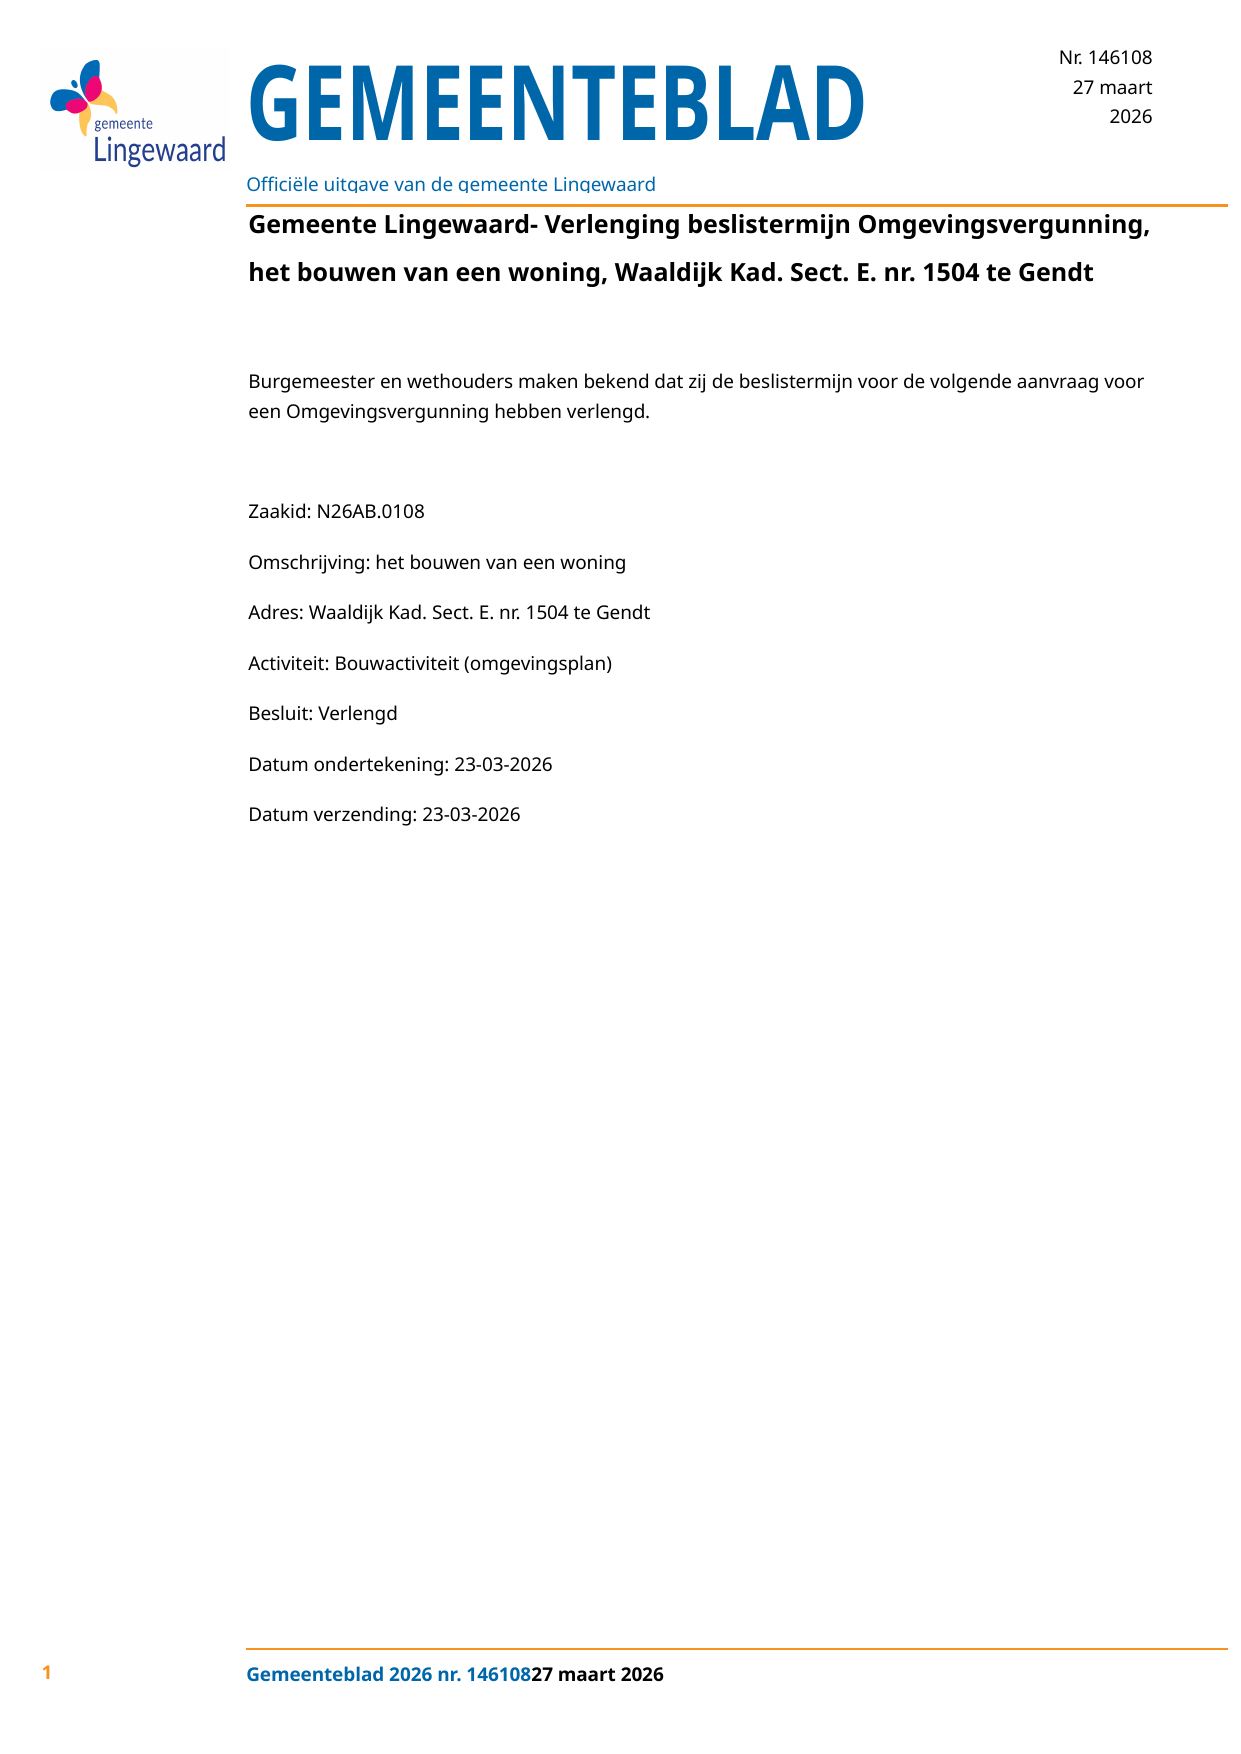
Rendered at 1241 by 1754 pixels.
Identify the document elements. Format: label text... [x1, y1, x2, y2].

text Datum ondertekening: 23-03-2026 [248, 751, 1152, 777]
text Adres: Waaldijk Kad. Sect. E. nr. 1504 te Gendt [248, 599, 1152, 625]
text Gemeente Lingewaard- Verlenging beslistermijn Omgevingsvergunning, het bouwen van een woning, Waaldijk Kad. Sect. E. nr. 1504 te Gendt [248, 207, 1152, 288]
picture [41, 47, 231, 172]
text Zaakid: N26AB.0108 [248, 499, 1152, 524]
text Omschrijving: het bouwen van een woning [248, 549, 1152, 575]
text Burgemeester en wethouders maken bekend dat zij de beslistermijn voor de volgende aanvraag voor een Omgevingsvergunning hebben verlengd. [248, 368, 1152, 424]
text Activiteit: Bouwactiviteit (omgevingsplan) [248, 650, 1152, 676]
text Datum verzending: 23-03-2026 [248, 801, 1152, 827]
text Besluit: Verlengd [248, 700, 1152, 726]
